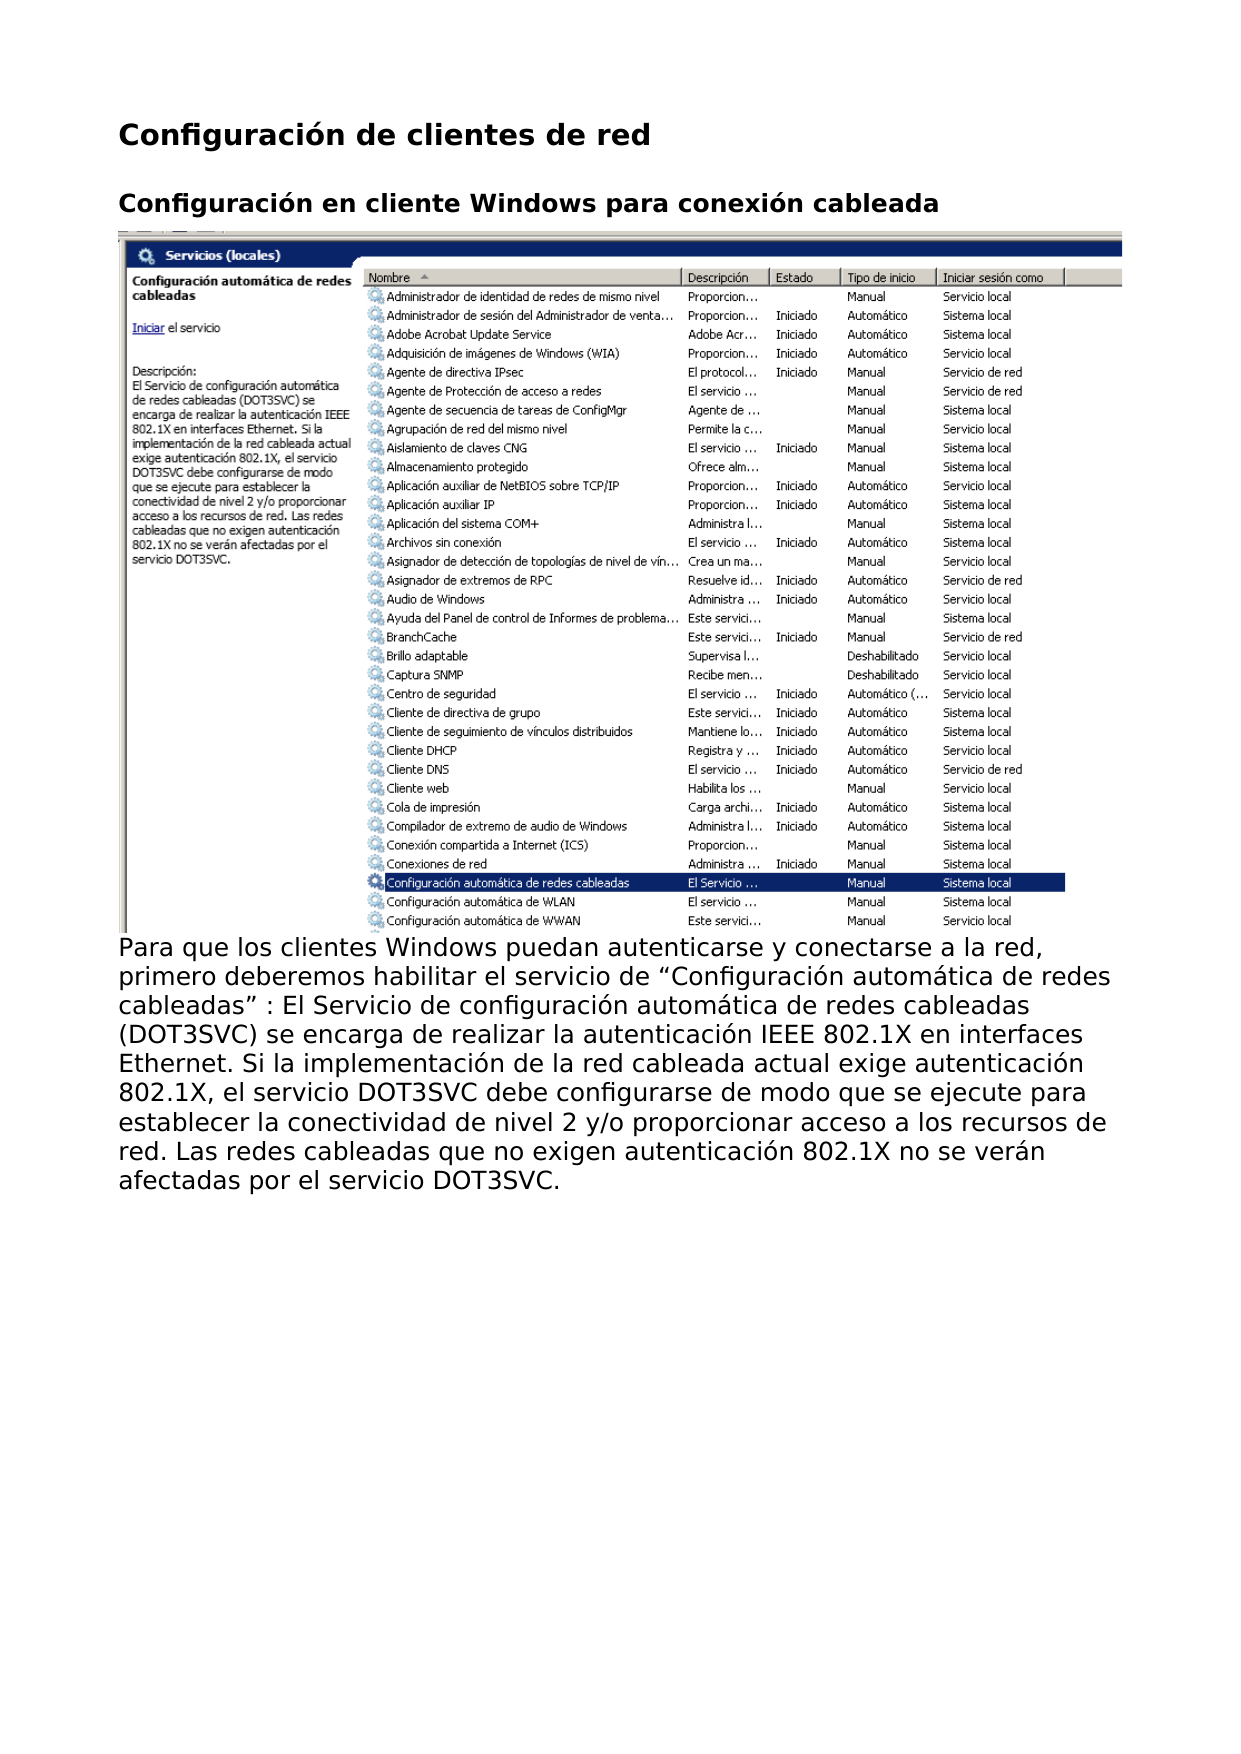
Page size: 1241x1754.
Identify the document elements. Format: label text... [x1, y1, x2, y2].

picture [118, 231, 1123, 933]
subtitle Configuración de clientes de red [118, 118, 1122, 152]
subtitle Configuración en cliente Windows para conexión cableada [118, 189, 1122, 219]
text Para que los clientes Windows puedan autenticarse y conectarse a la red, primero deberemos habilitar el servicio de “Configuración automática de redes cableadas” : El Servicio de configuración automática de redes cableadas (DOT3SVC) se encarga de realizar la autenticación IEEE 802.1X en interfaces Ethernet. Si la implementación de la red cableada actual exige autenticación 802.1X, el servicio DOT3SVC debe configurarse de modo que se ejecute para establecer la conectividad de nivel 2 y/o proporcionar acceso a los recursos de red. Las redes cableadas que no exigen autenticación 802.1X no se verán afectadas por el servicio DOT3SVC. [118, 933, 1122, 1195]
